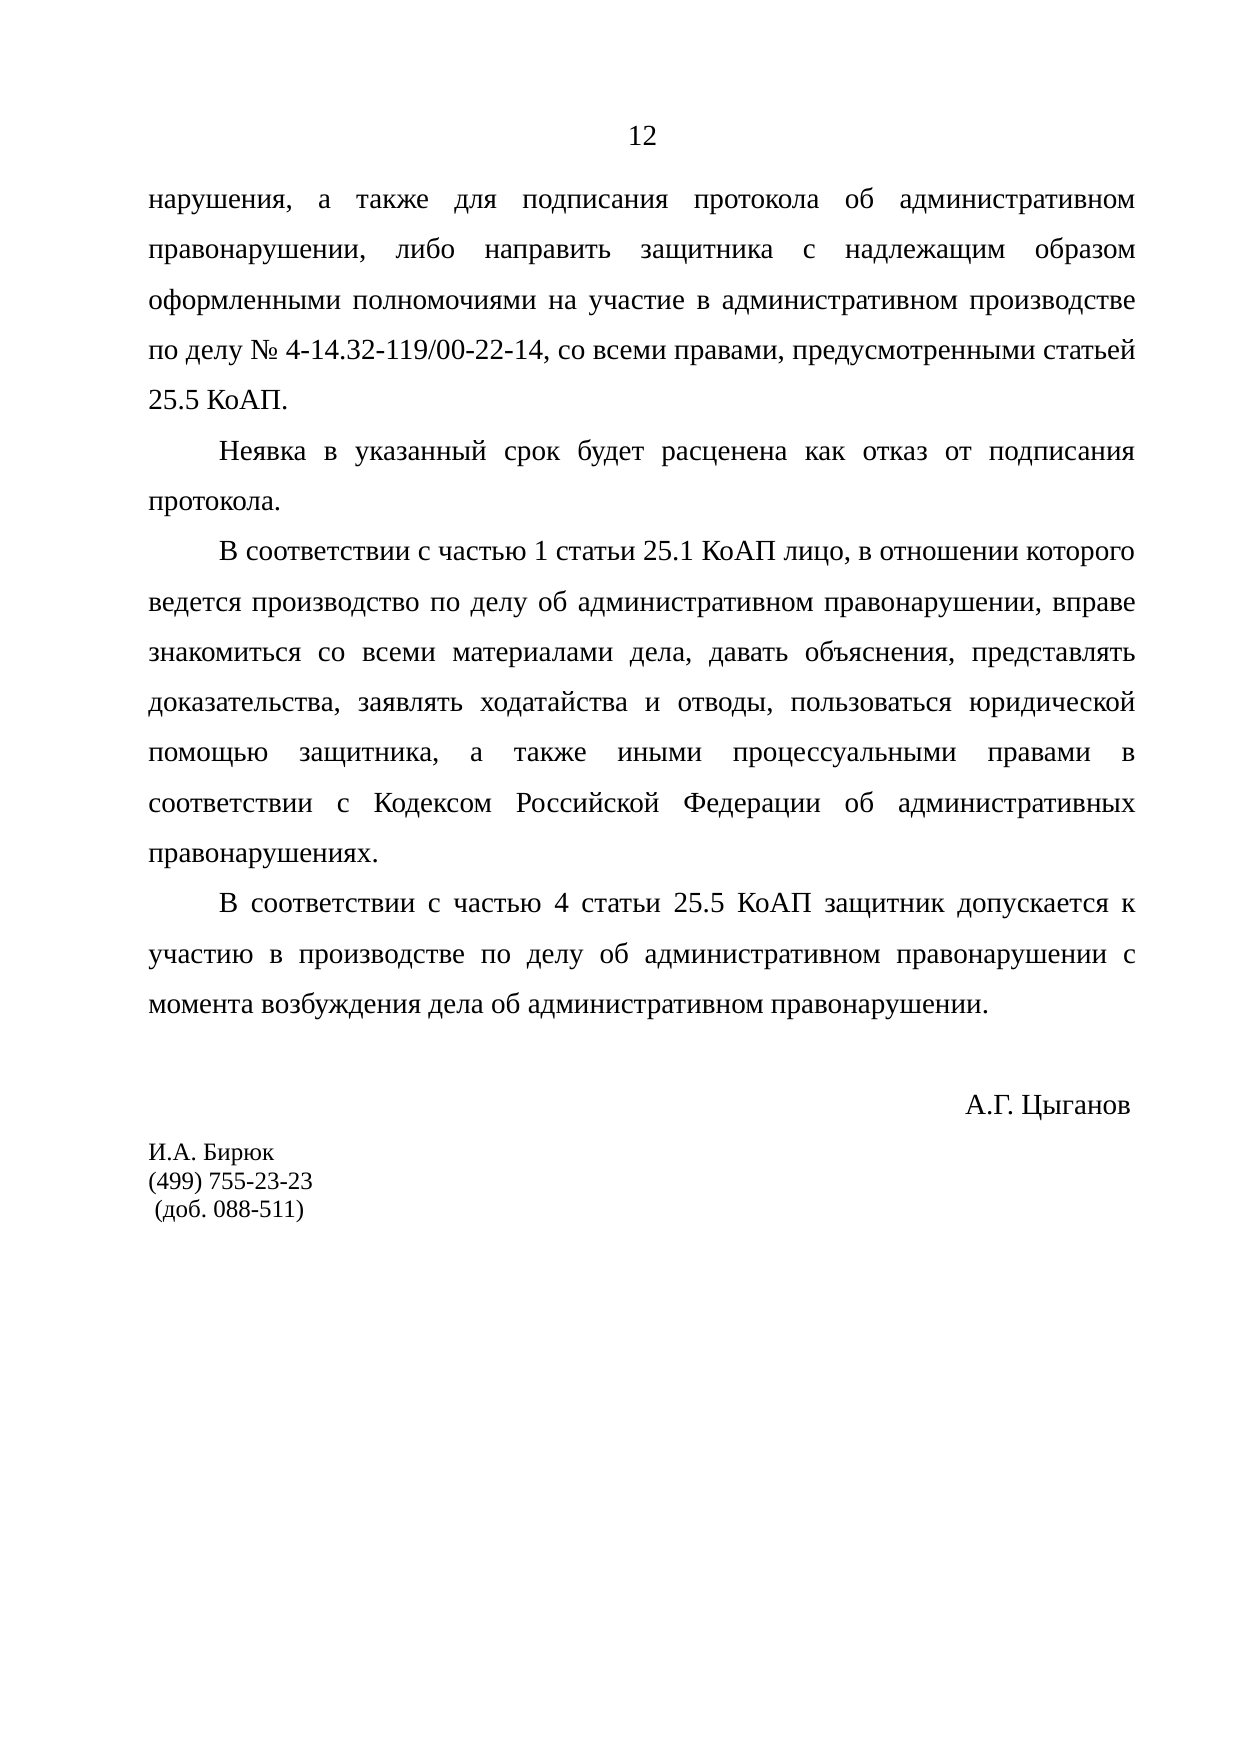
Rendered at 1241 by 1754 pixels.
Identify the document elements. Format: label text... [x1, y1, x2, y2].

text (499) 755-23-23 [148, 1166, 1136, 1194]
text (доб. 088-511) [148, 1194, 1136, 1223]
text Неявка в указанный срок будет расценена как отказ от подписания протокола. [148, 433, 1136, 517]
text И.А. Бирюк [148, 1137, 1136, 1166]
text В соответствии с частью 4 статьи 25.5 КоАП защитник допускается к участию в производстве по делу об административном правонарушении с момента возбуждения дела об административном правонарушении. [148, 886, 1136, 1020]
text А.Г. Цыганов [148, 1087, 1136, 1120]
text В соответствии с частью 1 статьи 25.1 КоАП лицо, в отношении которого ведется производство по делу об административном правонарушении, вправе знакомиться со всеми материалами дела, давать объяснения, представлять доказательства, заявлять ходатайства и отводы, пользоваться юридической помощью защитника, а также иными процессуальными правами в соответствии с Кодексом Российской Федерации об административных правонарушениях. [148, 533, 1136, 869]
text нарушения, а также для подписания протокола об административном правонарушении, либо направить защитника с надлежащим образом оформленными полномочиями на участие в административном производстве по делу № 4-14.32-119/00-22-14, со всеми правами, предусмотренными статьей 25.5 КоАП. [148, 181, 1136, 416]
